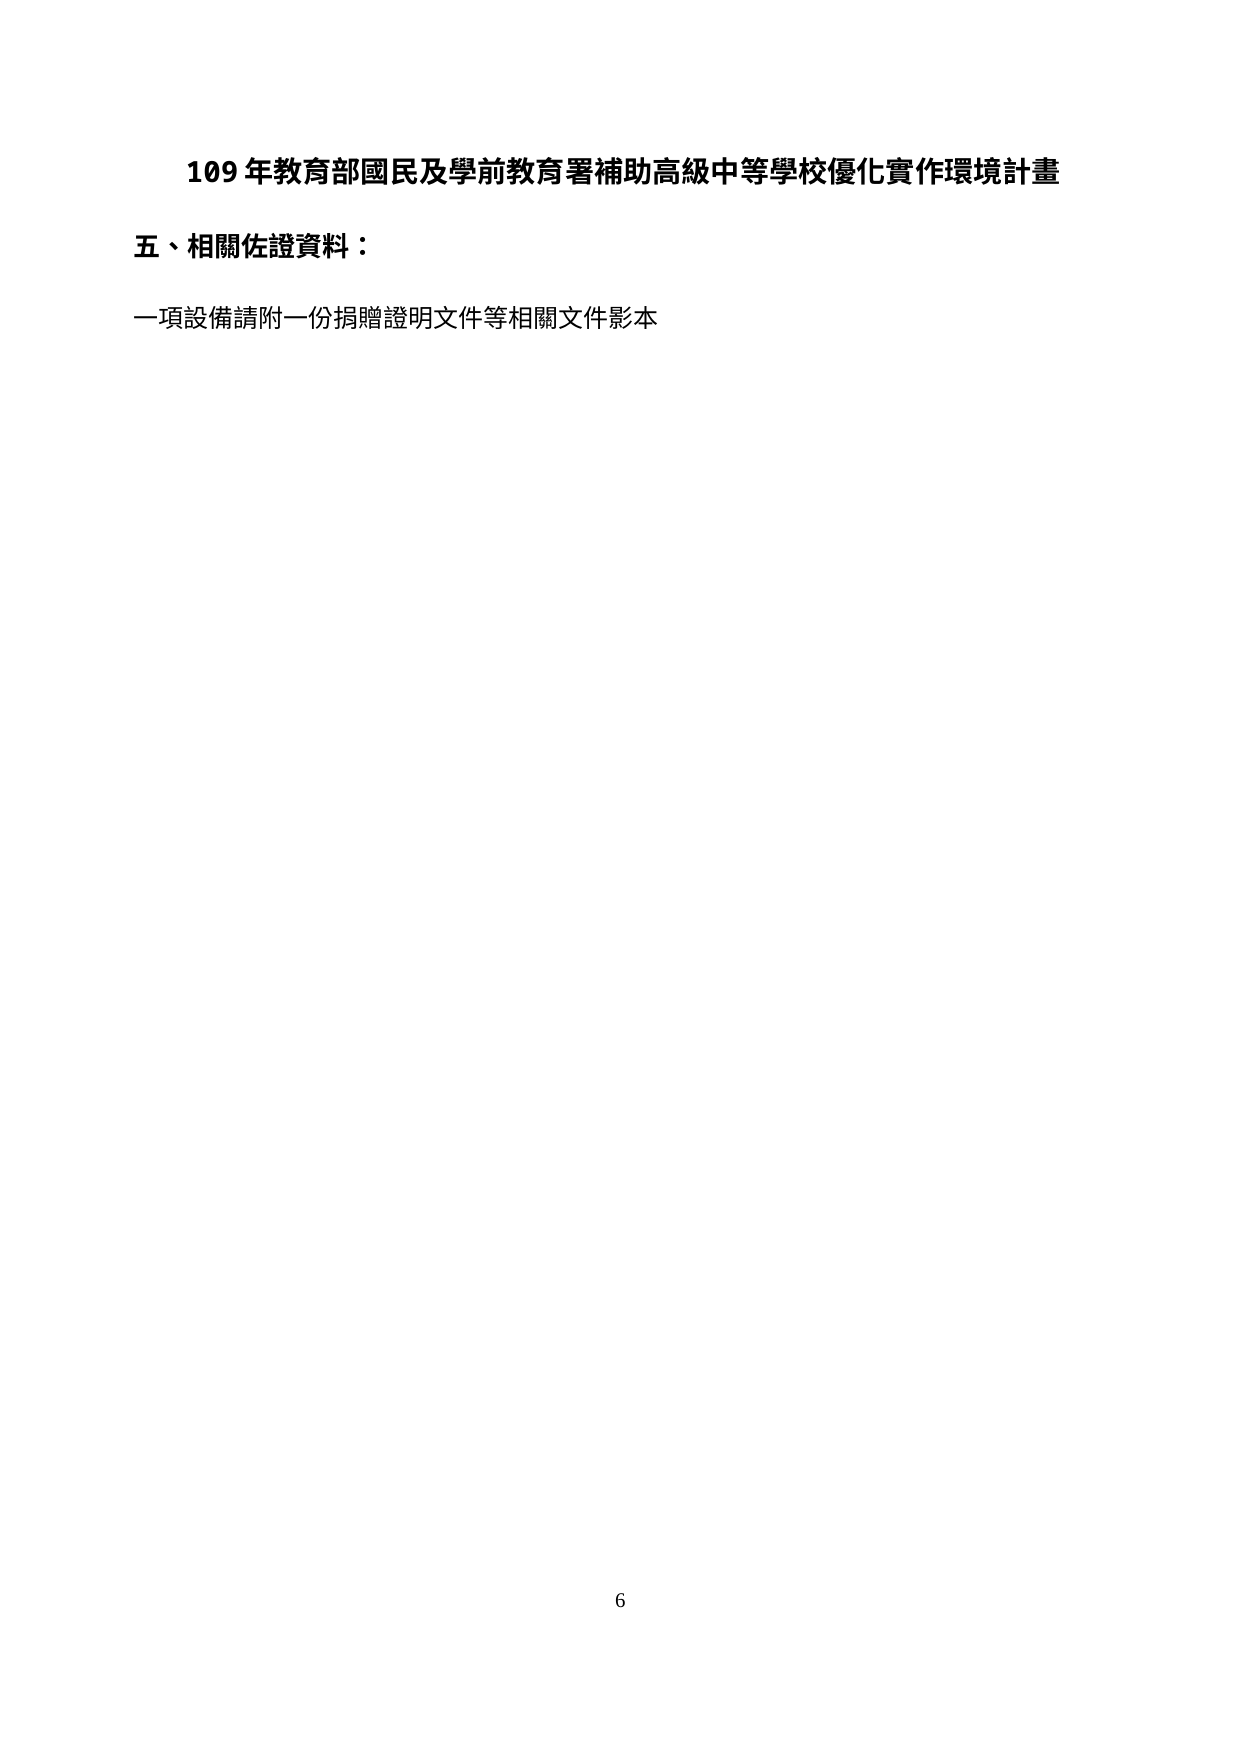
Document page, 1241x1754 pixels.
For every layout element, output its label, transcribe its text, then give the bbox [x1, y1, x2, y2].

text 五、相關佐證資料： [133, 225, 1098, 265]
text 一項設備請附一份捐贈證明文件等相關文件影本 [133, 299, 1098, 335]
text 109年教育部國民及學前教育署補助高級中等學校優化實作環境計畫 [148, 149, 1098, 191]
